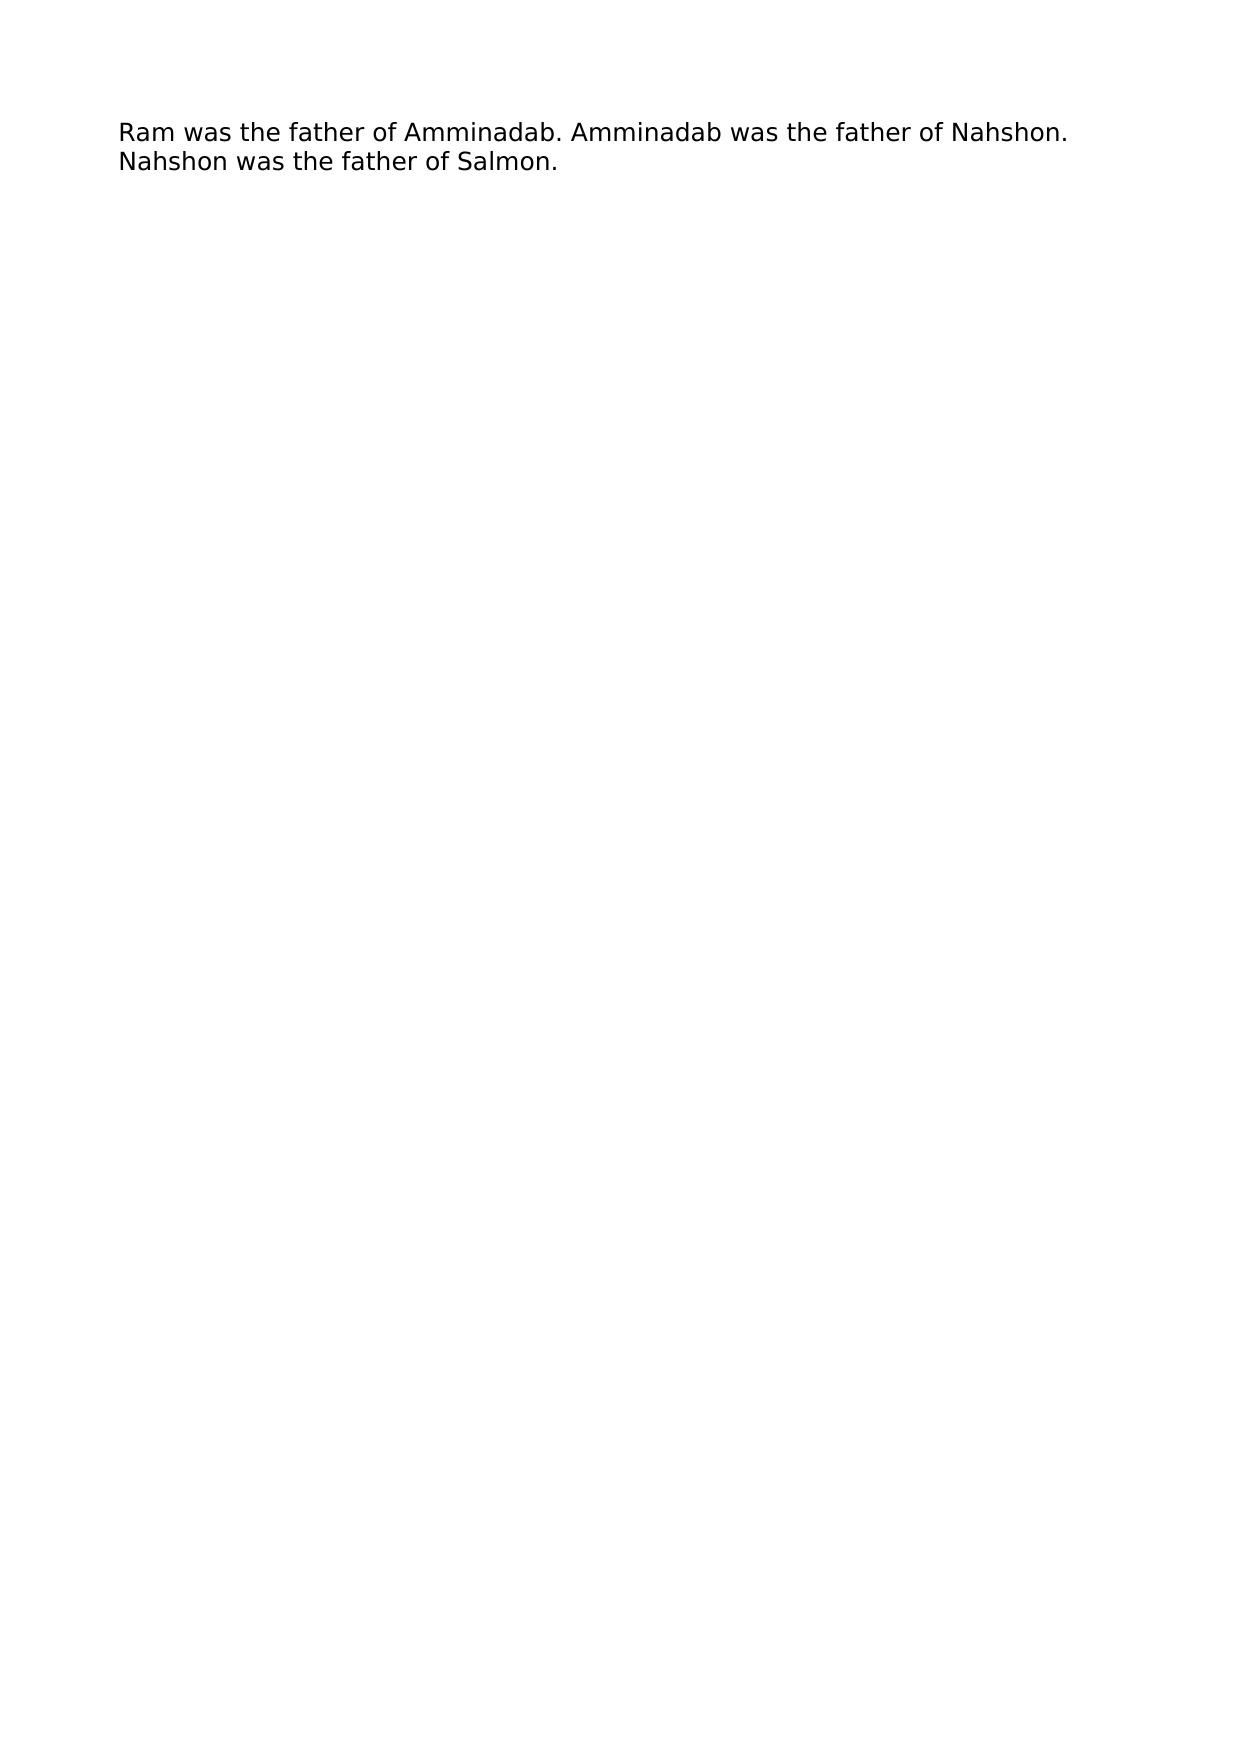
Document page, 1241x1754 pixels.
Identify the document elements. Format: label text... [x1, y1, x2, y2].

text Ram was the father of Amminadab. Amminadab was the father of Nahshon. Nahshon was the father of Salmon. [118, 118, 1122, 176]
